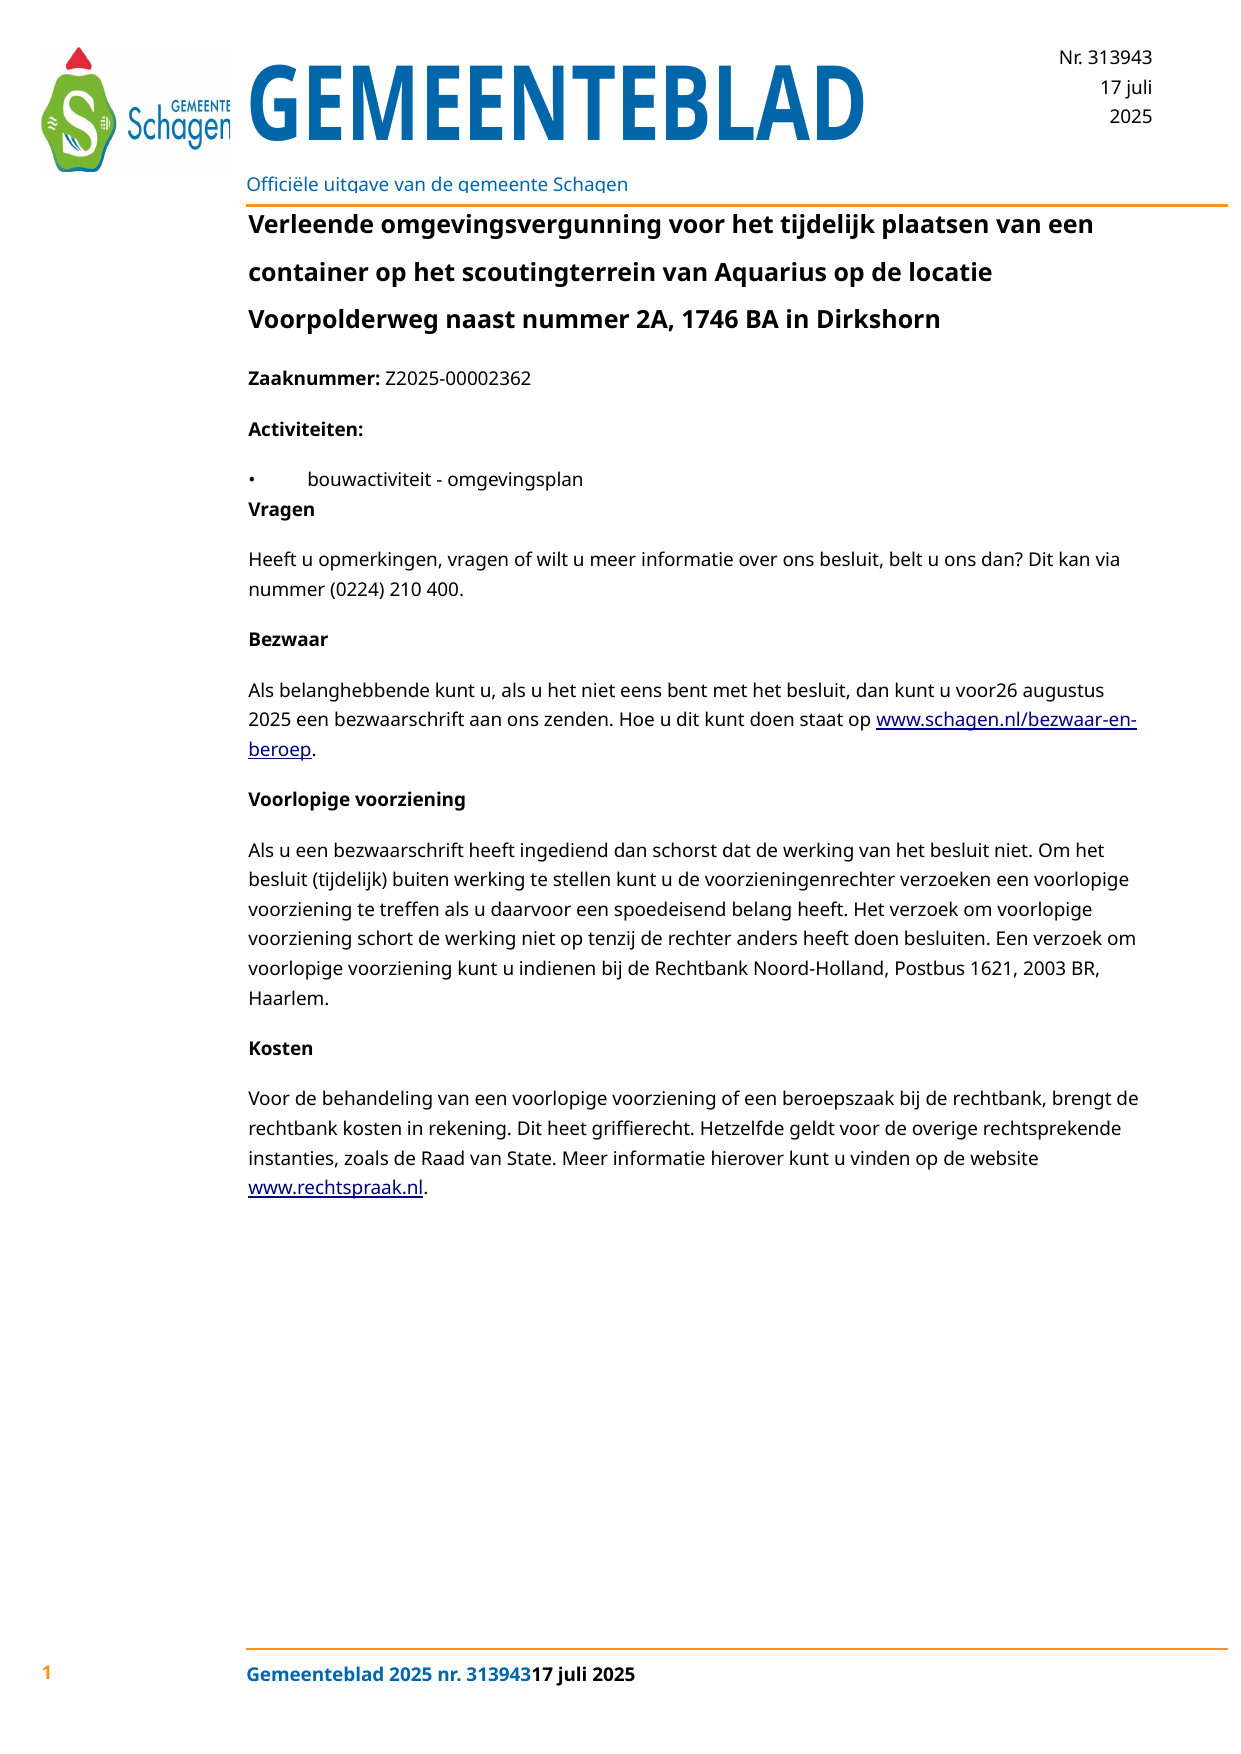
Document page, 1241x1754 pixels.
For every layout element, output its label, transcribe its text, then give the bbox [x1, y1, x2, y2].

text Activiteiten: [248, 416, 1152, 442]
text Bezwaar [248, 626, 1152, 652]
text Voorlopige voorziening [248, 786, 1152, 812]
text Vragen [248, 496, 1152, 522]
text Heeft u opmerkingen, vragen of wilt u meer informatie over ons besluit, belt u ons dan? Dit kan via nummer (0224) 210 400. [248, 546, 1152, 602]
text Als belanghebbende kunt u, als u het niet eens bent met het besluit, dan kunt u voor26 augustus 2025 een bezwaarschrift aan ons zenden. Hoe u dit kunt doen staat op www.schagen.nl/bezwaar-en-beroep. [248, 677, 1152, 762]
text Kosten [248, 1035, 1152, 1061]
text Zaaknummer: Z2025-00002362 [248, 366, 1152, 391]
picture [41, 47, 231, 172]
list bouwactiviteit - omgevingsplan [248, 466, 1152, 492]
text Als u een bezwaarschrift heeft ingediend dan schorst dat de werking van het besluit niet. Om het besluit (tijdelijk) buiten werking te stellen kunt u de voorzieningenrechter verzoeken een voorlopige voorziening te treffen als u daarvoor een spoedeisend belang heeft. Het verzoek om voorlopige voorziening schort de werking niet op tenzij de rechter anders heeft doen besluiten. Een verzoek om voorlopige voorziening kunt u indienen bij de Rechtbank Noord-Holland, Postbus 1621, 2003 BR, Haarlem. [248, 837, 1152, 1010]
text Voor de behandeling van een voorlopige voorziening of een beroepszaak bij de rechtbank, brengt de rechtbank kosten in rekening. Dit heet griffierecht. Hetzelfde geldt voor de overige rechtsprekende instanties, zoals de Raad van State. Meer informatie hierover kunt u vinden op de website www.rechtspraak.nl. [248, 1086, 1152, 1200]
text Verleende omgevingsvergunning voor het tijdelijk plaatsen van een container op het scoutingterrein van Aquarius op de locatie Voorpolderweg naast nummer 2A, 1746 BA in Dirkshorn [248, 207, 1152, 336]
